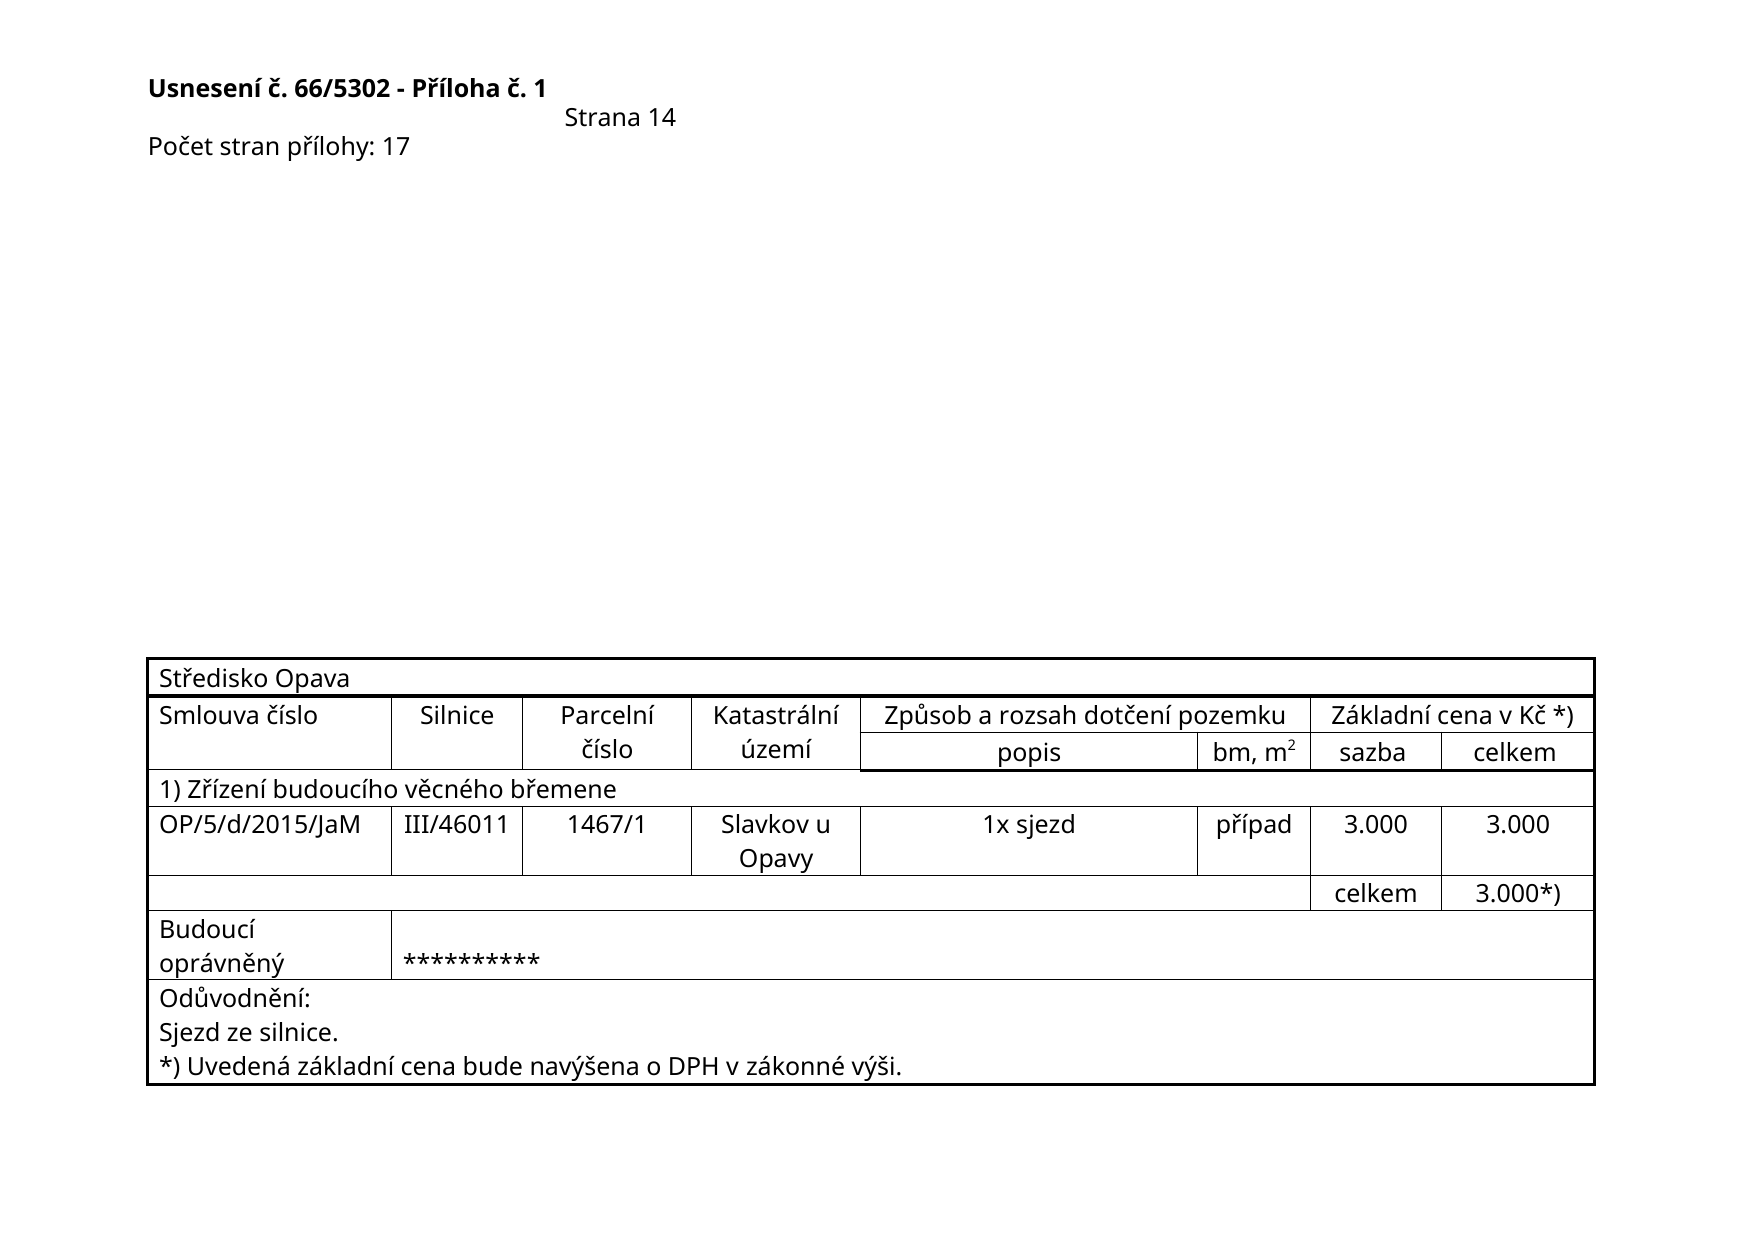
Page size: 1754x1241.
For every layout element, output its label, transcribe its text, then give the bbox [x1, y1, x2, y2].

table_cell popis [861, 733, 1197, 769]
table_cell celkem [1442, 733, 1593, 769]
table_cell Budoucí oprávněný [149, 911, 391, 979]
table_cell Základní cena v Kč *) [1311, 698, 1593, 732]
table_cell OP/5/d/2015/JaM [149, 807, 391, 875]
table_cell III/46011 [392, 807, 522, 875]
table_cell 1467/1 [523, 807, 691, 875]
table_cell Parcelní číslo [523, 698, 691, 769]
table_cell ********** [392, 911, 1593, 979]
table_cell 3.000 [1311, 807, 1441, 875]
table_cell Slavkov u Opavy [692, 807, 860, 875]
table_cell [149, 876, 1310, 910]
table_cell Odůvodnění: Sjezd ze silnice. *) Uvedená základní cena bude navýšena o DPH v zákonné výši. [149, 980, 1593, 1083]
table_cell 3.000*) [1442, 876, 1593, 910]
table_cell 3.000 [1442, 807, 1593, 875]
table_cell sazba [1311, 733, 1441, 769]
table_cell Smlouva číslo [149, 698, 391, 769]
table_cell Silnice [392, 698, 522, 769]
table_cell případ [1198, 807, 1310, 875]
table_cell Způsob a rozsah dotčení pozemku [861, 698, 1310, 732]
table_cell 1x sjezd [861, 807, 1197, 875]
table_cell 1) Zřízení budoucího věcného břemene [149, 770, 1593, 806]
table_cell Katastrální území [692, 698, 860, 769]
table_cell celkem [1311, 876, 1441, 910]
table_header Středisko Opava [149, 660, 1593, 694]
table_cell bm, m2 [1198, 733, 1310, 769]
